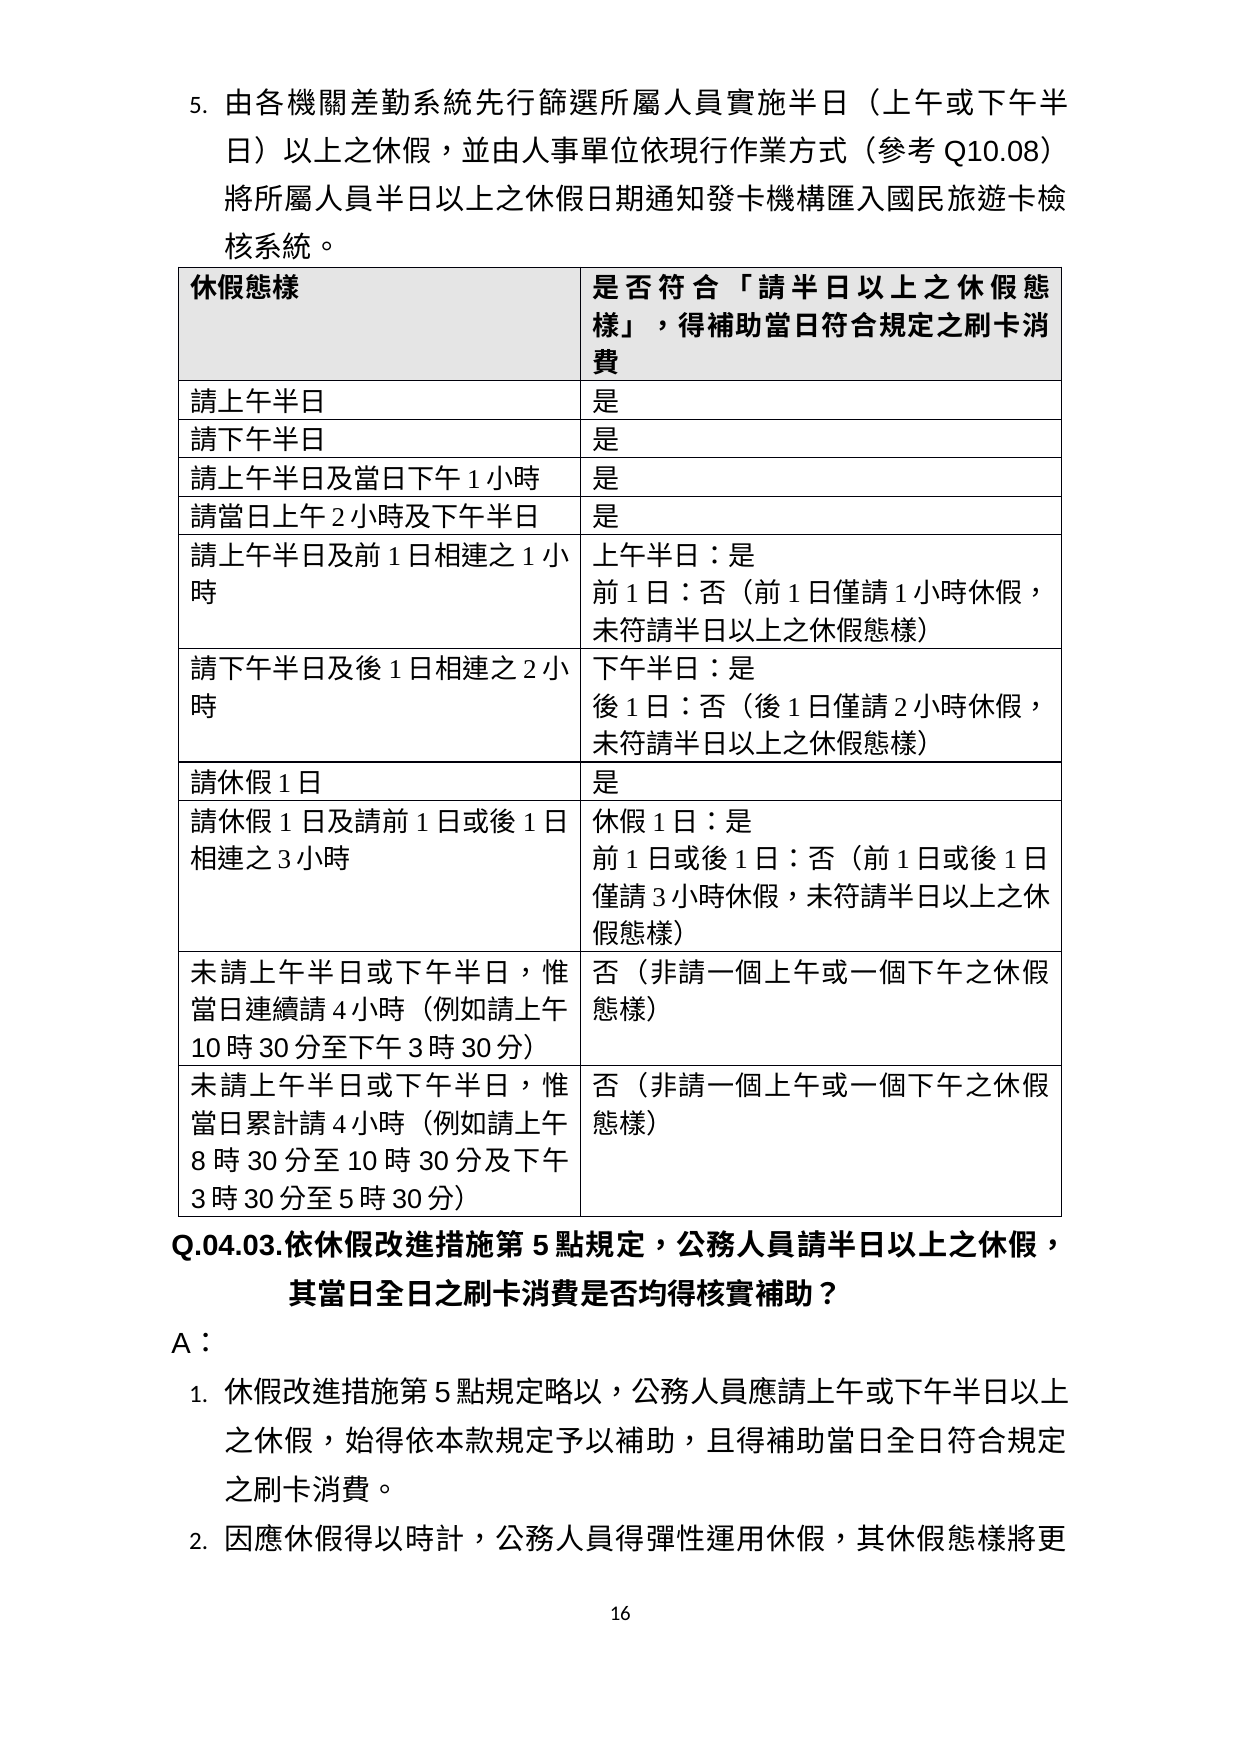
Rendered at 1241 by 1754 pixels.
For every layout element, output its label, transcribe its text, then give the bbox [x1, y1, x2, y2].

table_cell 未請上午半日或下午半日，惟當日累計請4小時（例如請上午8時30分至10時30分及下午3時30分至5時30分） [179, 1066, 580, 1216]
table_header 是否符合「請半日以上之休假態樣」，得補助當日符合規定之刷卡消費 [581, 268, 1061, 380]
table_cell 否（非請一個上午或一個下午之休假態樣） [581, 1066, 1061, 1216]
table_cell 請上午半日及前1日相連之1 小時 [179, 535, 580, 648]
table_cell 未請上午半日或下午半日，惟當日連續請4小時（例如請上午10時30分至下午3時30分） [179, 952, 580, 1064]
table_cell 是 [581, 497, 1061, 534]
text Q.04.03.依休假改進措施第5點規定，公務人員請半日以上之休假，其當日全日之刷卡消費是否均得核實補助？ [171, 1217, 1069, 1314]
list 休假改進措施第5點規定略以，公務人員應請上午或下午半日以上之休假，始得依本款規定予以補助，且得補助當日全日符合規定之刷卡消費。 [189, 1363, 1069, 1510]
table_cell 請上午半日及當日下午1小時 [179, 458, 580, 496]
table_cell 否（非請一個上午或一個下午之休假態樣） [581, 952, 1061, 1064]
table_cell 請當日上午2小時及下午半日 [179, 497, 580, 534]
table_cell 請休假1 日及請前1日或後1日相連之3小時 [179, 801, 580, 951]
table_cell 是 [581, 420, 1061, 457]
table_cell 請休假1日 [179, 763, 580, 800]
table_cell 上午半日：是 前1日：否（前1日僅請1小時休假，未符請半日以上之休假態樣） [581, 535, 1061, 648]
table_cell 休假1日：是 前1 日或後1日：否（前1日或後1日僅請3小時休假，未符請半日以上之休假態樣） [581, 801, 1061, 951]
table_header 休假態樣 [179, 268, 580, 380]
list 由各機關差勤系統先行篩選所屬人員實施半日（上午或下午半日）以上之休假，並由人事單位依現行作業方式（參考Q10.08）將所屬人員半日以上之休假日期通知發卡機構匯入國民旅遊卡檢核系統。 [189, 75, 1069, 267]
table_cell 是 [581, 763, 1061, 800]
text A： [171, 1314, 1069, 1363]
table_cell 請上午半日 [179, 381, 580, 419]
table_cell 請下午半日 [179, 420, 580, 457]
table_cell 請下午半日及後1日相連之2小時 [179, 649, 580, 761]
table_cell 是 [581, 458, 1061, 496]
table_cell 是 [581, 381, 1061, 419]
table_cell 下午半日：是 後1日：否（後1日僅請2小時休假，未符請半日以上之休假態樣） [581, 649, 1061, 761]
list 因應休假得以時計，公務人員得彈性運用休假，其休假態樣將更 [189, 1510, 1069, 1559]
